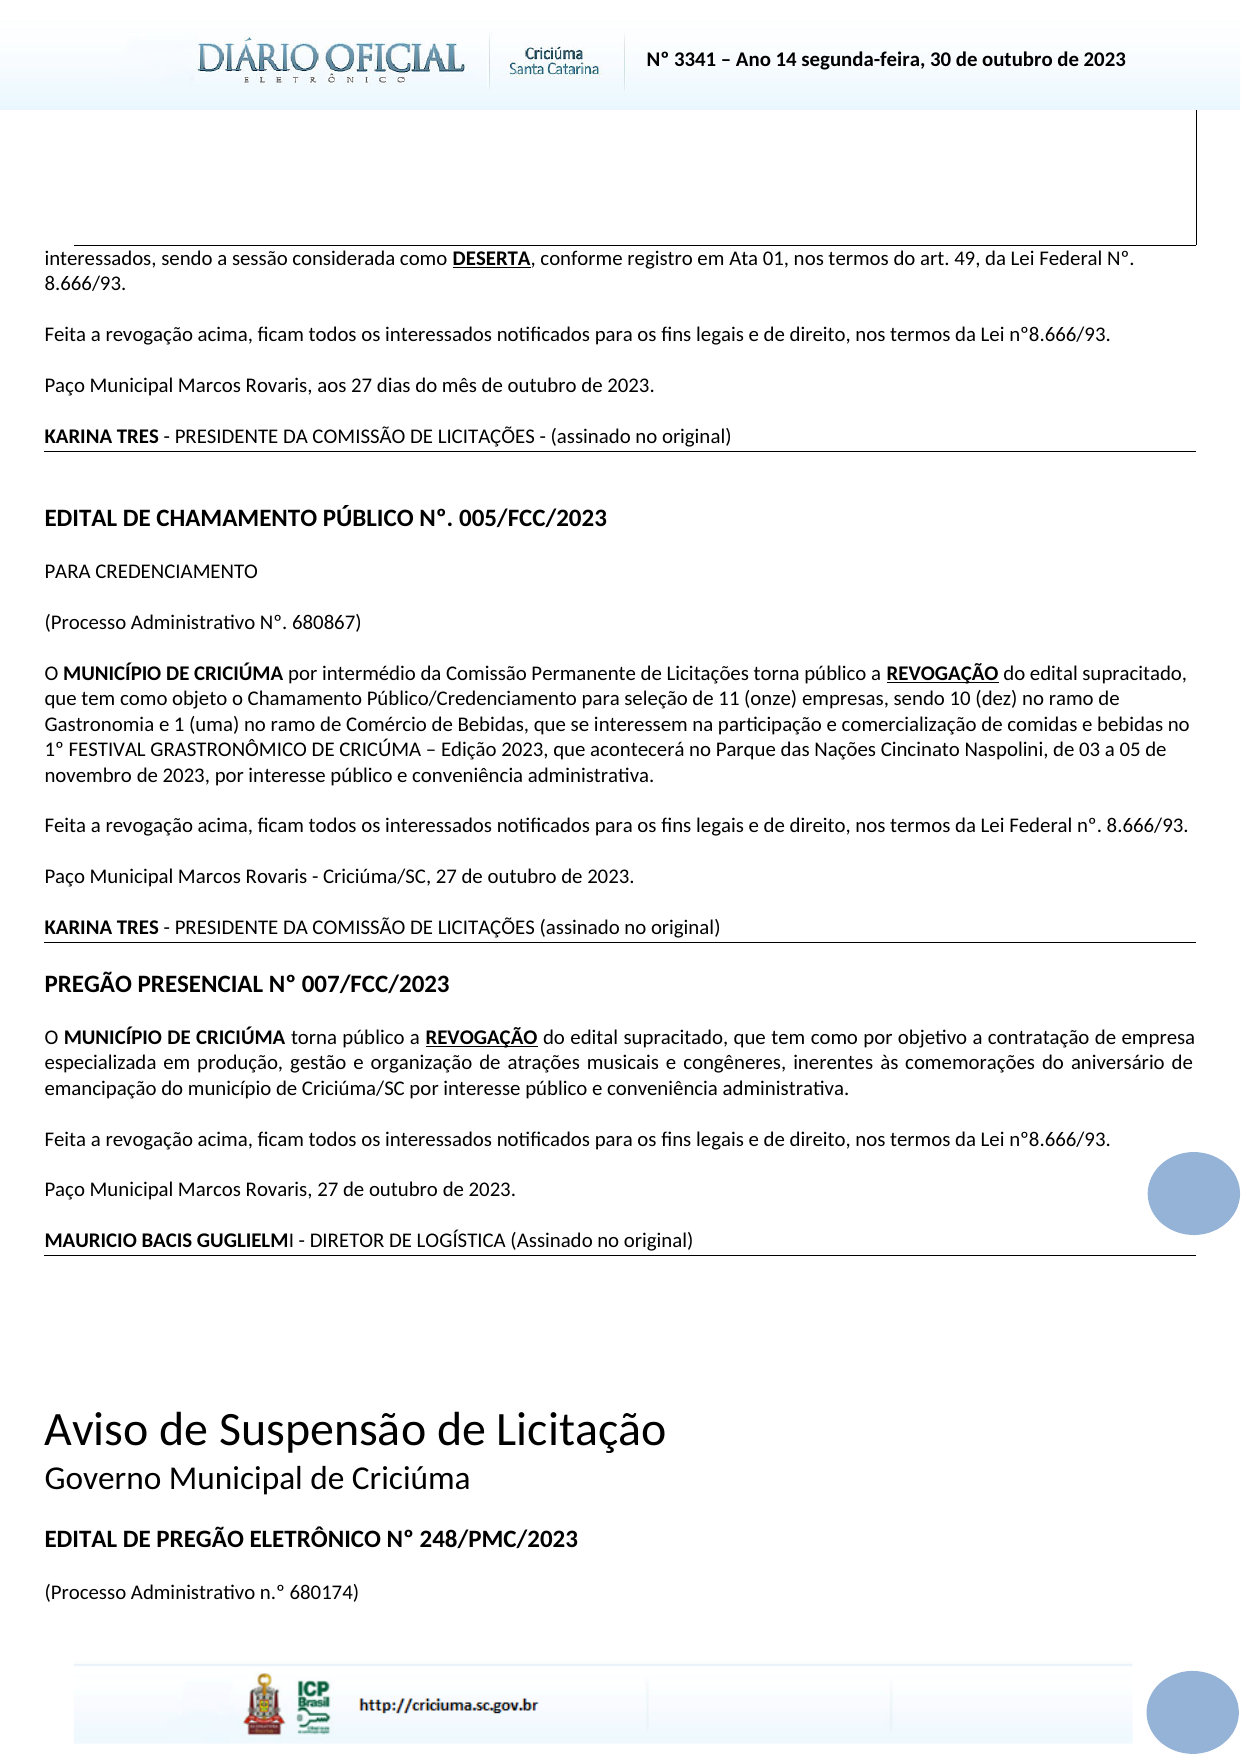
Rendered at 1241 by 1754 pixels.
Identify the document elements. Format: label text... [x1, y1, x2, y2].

text PARA CREDENCIAMENTO [44, 558, 1196, 584]
text Aviso de Suspensão de Licitação [44, 1398, 1196, 1457]
text Paço Municipal Marcos Rovaris, aos 27 dias do mês de outubro de 2023. [44, 372, 1196, 398]
text EDITAL DE CHAMAMENTO PÚBLICO Nº. 005/FCC/2023 [44, 502, 1196, 533]
text PREGÃO PRESENCIAL Nº 007/FCC/2023 [44, 968, 1196, 999]
text KARINA TRES - PRESIDENTE DA COMISSÃO DE LICITAÇÕES (assinado no original) [44, 914, 1196, 942]
text O MUNICÍPIO DE CRICIÚMA por intermédio da Comissão Permanente de Licitações torna público a REVOGAÇÃO do edital supracitado, que tem como objeto o Chamamento Público/Credenciamento para seleção de 11 (onze) empresas, sendo 10 (dez) no ramo de Gastronomia e 1 (uma) no ramo de Comércio de Bebidas, que se interessem na participação e comercialização de comidas e bebidas no 1º FESTIVAL GRASTRONÔMICO DE CRICÚMA – Edição 2023, que acontecerá no Parque das Nações Cincinato Naspolini, de 03 a 05 de novembro de 2023, por interesse público e conveniência administrativa. [44, 660, 1196, 787]
text EDITAL DE PREGÃO ELETRÔNICO Nº 248/PMC/2023 [44, 1523, 1196, 1554]
text Feita a revogação acima, ficam todos os interessados notificados para os fins legais e de direito, nos termos da Lei nº8.666/93. [44, 1126, 1196, 1151]
text Paço Municipal Marcos Rovaris, 27 de outubro de 2023. [44, 1177, 1151, 1202]
text Feita a revogação acima, ficam todos os interessados notificados para os fins legais e de direito, nos termos da Lei nº8.666/93. [44, 321, 1196, 347]
text O MUNICÍPIO DE CRICIÚMA torna público a REVOGAÇÃO do edital supracitado, que tem como por objetivo a contratação de empresa especializada em produção, gestão e organização de atrações musicais e congêneres, inerentes às comemorações do aniversário de emancipação do município de Criciúma/SC por interesse público e conveniência administrativa. [44, 1024, 1196, 1100]
text MAURICIO BACIS GUGLIELMI - DIRETOR DE LOGÍSTICA (Assinado no original) [44, 1227, 1196, 1255]
text interessados, sendo a sessão considerada como DESERTA, conforme registro em Ata 01, nos termos do art. 49, da Lei Federal Nº. 8.666/93. [44, 245, 1196, 296]
text (Processo Administrativo n.º 680174) [44, 1579, 1196, 1604]
text Feita a revogação acima, ficam todos os interessados notificados para os fins legais e de direito, nos termos da Lei Federal nº. 8.666/93. [44, 813, 1196, 838]
text KARINA TRES - PRESIDENTE DA COMISSÃO DE LICITAÇÕES - (assinado no original) [44, 423, 1196, 451]
text Paço Municipal Marcos Rovaris - Criciúma/SC, 27 de outubro de 2023. [44, 863, 1196, 889]
text (Processo Administrativo Nº. 680867) [44, 609, 1196, 635]
text Governo Municipal de Criciúma [44, 1457, 1196, 1498]
